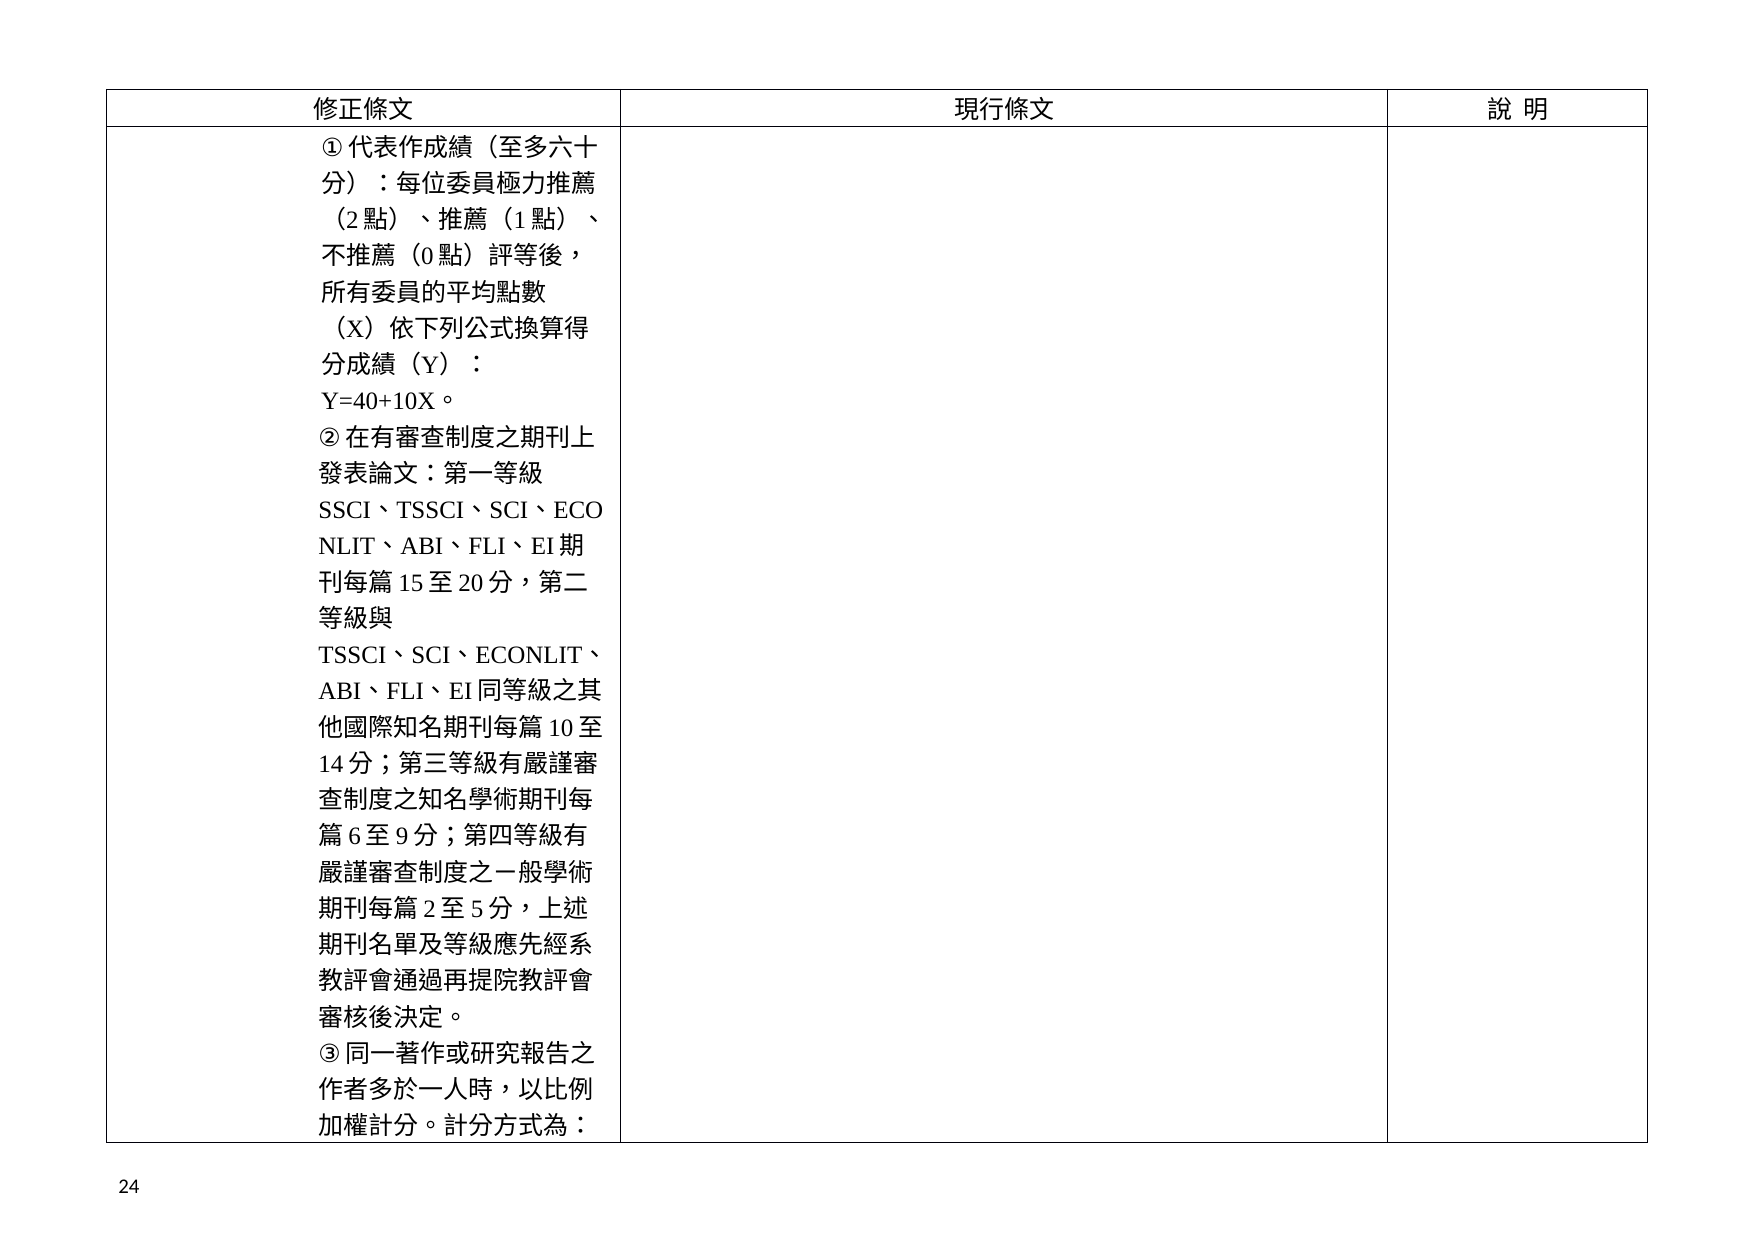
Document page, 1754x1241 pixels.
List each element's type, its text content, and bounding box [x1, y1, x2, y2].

table_cell 五、教師升等評審項目按不同升等類型，其配分標準、各評審項目採計年資、評審內容及外審成績通過標準，說明如下（如附表三）： 學術著作 升等評審配分標準： 研究：百分之五十五。 教學：百分之三十。 服務：百分之十五。 升等評審項目採計範圍：「研究」、「教學」及「服務」等三項成績採計範圍均為取得前一等級教師資格後之成績。 升等評審內容： 研究：分為A1.外審成績（占百分之八十）及A2.非外審成績（占百分之二十）二項。 ①外審成績：學術著作。 ②非外審成績：「研究計畫獎助、產學合作及其他學術研究成果」，分Aa及Ab二項，各占百分之五十。 ③代表作及參考作已列入外審研究之評分，不得再重複列入研究計畫獎助、產學合作及其他學術研究成果評分。 教學：分為「教學績效」、「教學改進」、「課業輔導」、「綜合考評」等四項。 服務：分為「專業服務」、「行政服務」、「輔導服務」、「綜合考評」等四項。 本系教評會第一階段審查升等教師是否符合學術專門著作送外審資格之評分標準如下： 研究：分為「外審成績（佔百分之八十）」、「非外審成績（研究計畫獎助、產學合作及其他學術研究成果，佔百分之二十）」等二部分。 「非外審成績（研究計畫獎助、產學合作及其他學術研究成果）成績依本系教師以學術著作升等Ab研究成果評分表評定分數。 「外審成績」之評分標準如下（滿分為一百分）： ①代表作成績（至多六十分）：每位委員極力推薦（2點）、推薦（1點）、不推薦（0點）評等後，所有委員的平均點數（X）依下列公式換算得分成績（Y）：Y=40+10X。 ②在有審查制度之期刊上發表論文：第一等級SSCI、TSSCI、SCI、ECONLIT、ABI、FLI、EI期刊每篇15至20分，第二等級與TSSCI、SCI、ECONLIT、ABI、FLI、EI同等級之其他國際知名期刊每篇10至14分；第三等級有嚴謹審查制度之知名學術期刊每篇6至9分；第四等級有嚴謹審查制度之ㄧ般學術期刊每篇2至5分，上述期刊名單及等級應先經系教評會通過再提院教評會審核後決定。 ③同一著作或研究報告之作者多於一人時，以比例加權計分。計分方式為：兩位作者時，第一位作者佔2/3、第二位作者1/3；三位以上者，第一位作者佔1/2、其餘作者均分1/2。但為激勵群體合作研究，作者多於1人時，每位作者之得分以1.3倍計算。如有通訊作者，其計分與第一作者相同。 ④同一論文以不同型式（研討會論文或期刊論文）發表時，計點時不得重複計算，僅能擇優計點。 教學與服務成績依「國立嘉義大學教師教學服務成績考核辦法（教學、服務部分）」評定分數。 外審成績通過標準：送請三位校外學者專家審查，至少須有二名審查人評分達七十分以上且全部審查成績平均須達七十分以上，惟升等教授者，至少須有二名審查人評分達七十五分以上，且全部審查成績平均須達七十五分以上。 總成績通過標準：「研究」、「教學」及「服務」等三項成績均應分別達七十分以上，且總成績達七十分以上，惟升等為教授者，其「研究」成績應達七十五分以上（各項分項成績及總成績均計至小數點以下第一位，以下四捨五入）。 教學著作 升等評審配分標準： 研究：百分之三十。 教學：百分之五十五。 服務：百分之十五。 升等評審項目採計範圍：「研究」、「教學」及「服務」等三項成績採計範圍均為取得前一等級教師資格後之成績。 升等評審內容： 研究：「研究計畫獎助、產學合作及其他學術研究成果」，分Aa及Ab二項，Aa占百分之二十五，Ab占百分之七十五。 教學：分為B1.外審成績（占百分之八十）及B2.非外審成績（占百分之二十）二項。 ①外審成績：教學著作（含教學實務報告）。 ②非外審成績：分為「教學績效」、「教學改進」、「課業輔導」、「綜合考評」等四項。 ③代表作及參考作已列入外審成績之評分，不得再重複列入研究計畫獎助、產學合作及其他學術研究成果評分。 服務：分為「專業服務」、「行政服務」、「輔導服務」、「綜合考評」等四項。 本系教評會第一階段審查升等教師是否符合教學著作送外審資格之評分標準如下： 研究成績依本系教師以教學著作升等Ab研究成果評分表評定分數。 研究成績之評分標準如下（滿分為一百分）： ①在有審查制度之期刊上發表論文：第一等級SSCI、TSSCI、SCI、ECONLIT、ABI、FLI、EI期刊每篇15至20分，第二等級與TSSCI、SCI、ECONLIT、ABI、FLI、EI同等級之其他國際知名期刊每篇10至14分；第三等級有嚴謹審查制度之知名學術期刊每篇6至9分；第四等級有嚴謹審查制度之ㄧ般學術期刊每篇2至5分，上述期刊名單及等級應先經系教評會通過再提院教評會審核後決定。 ②同一著作或研究報告之作者多於一人時，以比例加權計分。計分方式為：兩位作者時，第一位作者佔2/3、第二位作者1/3；三位以上者，第一位作者佔1/2、其餘作者均分1/2。但為激勵群體合作研究，作者多於1人時，每位作者之得分以1.3倍計算。如有通訊作者，其計分與第一作者相同。 ③同一論文以不同型式（研討會論文或期刊論文）發表時，計點時不得重複計算，僅能擇優計點。 教學：分為「外審成績（佔百分之八十）」、「非外審成績（教學成績考核，佔百分之二十）」等二部分。 ①「外審成績」之評分標準如下（滿分為一百分）： a.代表作成績（至多六十分）：每位委員極力推薦（2點）、推薦（1點）、不推薦（0點）評等後，所有委員的平均點數（X）依下列公式換算得分成績（Y）：Y=40+10X。 b.在有審查制度之期刊上發表論文：第一等級SSCI、TSSCI、SCI、ECONLIT、ABI、FLI、EI期刊每篇15至20分，第二等級與TSSCI、SCI、ECONLIT、ABI、FLI、EI同等級之其他國際知名期刊每篇10至14分；第三等級有嚴謹審查制度之知名學術期刊每篇6至9分；第四等級有嚴謹審查制度之ㄧ般學術期刊每篇2至5分，上述期刊名單及等級應先經系教評會通過再提院教評會審核後決定。 c.同一著作或研究報告之作者多於一人時，以比例加權計分。計分方式為：兩位作者時，第一位作者佔2/3、第二位作者1/3；三位以上者，第一位作者佔1/2、其餘作者均分1/2。但為激勵群體合作研究，作者多於1人時，每位作者之得分以1.3倍計算。如有通訊作者，其計分與第一作者相同。 d.同一論文以不同型式（研討會論文或期刊論文）發表時，計點時不得重複計算，僅能擇優計點。 ②「非外審成績（教學成績考核）」依「國立嘉義大學教師教學服務成績考核辦法（教學部分）」評定分數。 服務成績依「國立嘉義大學教師教學服務成績考核辦法（服務部分）」評定分數。 外審成績通過標準:送請三位審查人審查，至少須有二名審查人評分達七十分以上且全部審查成績平均須達七十分以上，惟升等教授者，至少須有二名審查人評分達七十五分以上，且全部審查成績平均須達七十五分以上。 總成績通過標準：「研究」、「教學」及「服務」等三項成績均應分別達七十分以上，且總成績達七十分以上，惟升等為教授者，其「教學」成績應達七十五分以上（各項分項成績及總成績均計至小數點以下第一位，以下四捨五入）。 技術報告 1.升等評審配分標準： (1)研究：百分之五十五。 (2)教學：百分之三十。 (3)服務：百分之十五。 2.升等評審項目採計範圍：「研究」、「教學」及「服務」等三項成績採計範圍均為取得前一等級教師資格後之成績。 3.升等評審內容： (1)研究：分為A1.外審成績（占百分之八十）及A2.非外審成績（占百分之二十）二項。 ①外審成績：技術報告。 ②非外審成績：「研究計畫獎助、產學合作及其他學術研究成果」，分Aa及Ab二項，各占百分之五十。 ③代表作及參考作已列入外審研究之評分，不得再重複列入研究計畫獎助、產學合作及其他學術研究成果評分。 (2)教學：分為「教學績效」、「教學改進」、「課業輔導」、「綜合考評」等四項。 (3)服務：分為「專業服務」、「行政服務」、「輔導服務」、「綜合考評」等四項。 4.本系教評會第一階段審查升等教師是否符合技術報告送外審資格之評分標準如下： (1)研究：分為「外審成績（佔百分之八十）」、「非外審成績（研究計畫獎助、產學合作及其他學術研究成果，佔百分之二十）」等二部分。 「非外審成績（研究計畫獎助、產學合作及其他學術研究成果）」依本系教師以技術報告升等Ab研究成果評分表評定分數。 「外審成績」之評分標準如下（滿分為一百分）： ①代表作成績（至多六十分）：每位委員 極力推薦（2點）、推薦（1點）、不推薦（0點）評等後，所有委員的平均點數（X）依下列公式換算得分成績（Y）：Y=40+10X。 ②在有審查制度之期刊上發表論文：第一等級SSCI、TSSCI、SCI、ECONLIT、ABI、FLI、EI期刊每篇15至20分，第二等級與TSSCI、SCI、ECONLIT、ABI、FLI、EI同等級之其他國際知名期刊每篇10至14分；第三等級有嚴謹審查制度之知名學術期刊每篇6至9分；第四等級有嚴謹審查制度之ㄧ般學術期刊每篇2至5分，上述期刊名單及等級應先經系教評會通過再提院教評會審核後決定。 ③同一著作或研究報告之作者多於一人時，以比例加權計分。計分方式為：兩位作者時，第一位作者佔2/3、第二位作者1/3；三位以上者，第一位作者佔1/2、其餘作者均分1/2。但為激勵群體合作研究，作者多於1人時，每位作者之得分以1.3倍計算。如有通訊作者，其計分與第一作者相同。 ④同一論文以不同型式（研討會論文或期刊論文）發表時，計點時不得重複計算，僅能擇優計點。 (2)教學與服務成績依「國立嘉義大學教師教學服務成績考核辦法（教學、服務部分）」評定分數。 5.外審成績通過標準：送請三位校外學者專家審查，至少須有二名審查人評分達七十分以上且全部審查成績平均須達七十分以上，惟升等教授者，至少須有二名審查人評分達七十五分以上，且全部審查成績平均須達七十五分以上。 6.總成績通過標準：「研究」、「教學」及「服務」等三項成績均應分別達七十分以上，且總成績達七十分以上，惟升等為教授者，其「研究」成績應達七十五分以上（各項分項成績及總成績均計至小數點以下第一位，以下四捨五入）。 [621, 127, 1387, 1142]
table_cell 五、教師升等評審項目按不同升等類型，其配分標準、各評審項目採計年資、評審內容及外審成績通過標準，說明如下（如附表四）： 學術著作 升等評審配分標準： 研究：百分之五十五。 教學：百分之三十。 服務：百分之十五。 升等評審項目採計範圍：「研究」、「教學」及「服務」等三項成績採計範圍均為取得前一等級教師資格後之成績。 升等評審內容： 研究：分為A1.外審成績（占百分之八十）及A2.非外審成績（占百分之二十）二項。 ①外審成績：學術著作。 ②非外審成績：「研究計畫獎助、產學合作及其他學術研究成果」，分Aa及Ab二項，各占百分之五十。 ③代表作及參考作已列入外審研究之評分，不得再重複列入研究計畫獎助、產學合作及其他學術研究成果評分。 教學：分為「教學績效」、「教學改進」、「課業輔導」、「綜合考評」等四項。 服務：分為「專業服務」、「行政服務」、「輔導服務」、「綜合考評」等四項。 舊制助教升等講師者，研究採A1外審成績(占百分之百)，A2非外審成績不採計。教學分為「教學準備」、「教學實施」、「課後輔導」「教學成果」、「教務行政配合」及「綜合考評」等項目。服務分為「學術服務」、「行政服務」、「學生輔導服務」及「綜合考評」等項目。 本系教評會第一階段審查升等教師是否符合學術專門著作送外審資格之評分標準如下： 研究：分為「A1外審成績（佔百分之八十）」、「A2非外審成績（研究計畫獎助、產學合作及其他學術研究成果，佔百分之二十）」等二部分。 「非外審成績（研究計畫獎助、產學合作及其他學術研究成果）成績依本校教師以學術著作升等Aa研究計畫評分表及本系教師以學術著作升等Ab研究成果評分表評定分數。 「外審成績」之評分標準如下（滿分為一百分）： ①代表作成績（至多六十分）：每位委員極力推薦（2點）、推薦（1點）、不推薦（0點）評等後，所有委員的平均點數（X）依下列公式換算得分成績（Y）：Y=40+10X。 ②在有審查制度之期刊上發表論文：第一等級SSCI、TSSCI、SCI、ECONLIT、ABI、FLI、EI期刊每篇15至20分，第二等級與TSSCI、SCI、ECONLIT、ABI、FLI、EI同等級之其他國際知名期刊每篇10至14分；第三等級有嚴謹審查制度之知名學術期刊每篇6至9分；第四等級有嚴謹審查制度之ㄧ般學術期刊每篇2至5分，上述期刊名單及等級應先經系教評會通過再提院教評會審核後決定。 ③同一著作或研究報告之作者多於一人時，以比例加權計分。計分方式為：兩位作者時，第一位作者佔2/3、第二位作者1/3；三位以上者，第一位作者佔1/2、其餘作者均分1/2。但為激勵群體合作研究，作者多於1人時，每位作者之得分以1.3倍計算。如有通訊作者，其計分與第一作者相同。 ④同一論文以不同型式（研討會論文或期刊論文）發表時，計點時不得重複計算，僅能擇優計點。 教學與服務成績依「國立嘉義大學教師教學服務成績考核辦法（教學、服務部分）」評定分數。 外審成績通過標準：送請三位校外學者專家審查，至少須有二名審查人評分達七十分以上且全部審查成績平均須達七十分以上，惟升等教授者，至少須有二名審查人評分達七十五分以上，且全部審查成績平均須達七十五分以上。 總成績通過標準：「研究」、「教學」及「服務」等三項成績均應分別達七十分以上，且總成績達七十分以上，惟升等為教授者，其「研究」成績應達七十五分以上（各項分項成績及總成績均計至小數點以下第一位，以下四捨五入）。 教學實務研究報告 升等評審配分標準： 研究：百分之五十五。 教學：百分之三十。 服務：百分之十五。 升等評審項目採計範圍：「研究」、「教學」及「服務」等三項成績採計範圍均為取得前一等級教師資格後之成績。 升等評審內容： 研究：分為A1外審成績（占百分之八十）及A2非外審成績（占百分之二十）二項。 ①外審成績：教學實務研究報告。 ②非外審成績：「研究計畫獎助、產學合作及其他學術研究成果」：分Aa及Ab二項，Aa占百分之二十五，Ab占百分之七十五。 ③代表作及參考作已列入外審研究之評分，不得再重複列入研究計畫獎助、產學合作及其他學術研究成果評分。 教學：分為「教學績效」、「教學改進」、「課業輔導」、「綜合考評」等四項。 服務：分為「專業服務」、「行政服務」、「輔導服務」、「綜合考評」等四項。 本系教評會第一階段審查升等教師是否符合教學實務研究報告送外審資格之評分標準如下： 研究：分為「A1外審成績（佔百分之八十）」、「A2非外審成績（研究計畫獎助、產學合作及其他學術研究成果，佔百分之二十）」等二部分。 「非外審成績（研究計畫獎助、產學合作及其他學術研究成果）」依本校教師以教學實務研究報告升等Aa研究計畫評分表及本系教師以教學實務研究報告升等Ab研究成果評分表評定分數。 「外審成績」之評分標準如下（滿分為一百分）： ①代表作成績（至多六十分）：每位委員極力推薦（2點）、推薦（1點）、不推薦（0點）評等後，所有委員的平均點數（X）依下列公式換算得分成績（Y）：Y=40+10X。 ②在有審查制度之期刊上發表論文：第一等級SSCI、TSSCI、SCI、ECONLIT、ABI、FLI、EI期刊每篇15至20分，第二等級與TSSCI、SCI、ECONLIT、ABI、FLI、EI同等級之其他國際知名期刊每篇10至14分；第三等級有嚴謹審查制度之知名學術期刊每篇6至9分；第四等級有嚴謹審查制度之ㄧ般學術期刊每篇2至5分，上述期刊名單及等級應先經系教評會通過再提院教評會審核後決定。 ③同一著作或研究報告之作者多於一人時，以比例加權計分。計分方式為：兩位作者時，第一位作者佔2/3、第二位作者1/3；三位以上者，第一位作者佔1/2、其餘作者均分1/2。但為激勵群體合作研究，作者多於1人時，每位作者之得分以1.3倍計算。如有通訊作者，其計分與第一作者相同。 ④同一論文以不同型式（研討會論文或期刊論文）發表時，計點時不得重複計算，僅能擇優計點。 教學與服務成績依「國立嘉義大學教師教學服務成績考核辦法（教學、服務部分）」評定分數。 外審成績通過標準:送請三位審查人審查，至少須有二名審查人評分達七十分以上且全部審查成績平均須達七十分以上，惟升等教授者，至少須有二名審查人評分達七十五分以上，且全部審查成績平均須達七十五分以上。 總成績通過標準：「研究」、「教學」及「服務」等三項成績均應分別達七十分以上，且總成績達七十分以上，惟升等為教授者，其「研究」成績應達七十五分以上（各項分項成績及總成績均計至小數點以下第一位，以下四捨五入）。 技術報告 1.升等評審配分標準： (1)研究：百分之五十五。 (2)教學：百分之三十。 (3)服務：百分之十五。 2.升等評審項目採計範圍：「研究」、「教學」及「服務」等三項成績採計範圍均為取得前一等級教師資格後之成績。 3.升等評審內容： (1)研究：分為A1.外審成績（占百分之八十）及A2.非外審成績（占百分之二十）二項。 ①外審成績：技術報告。 ②非外審成績：「研究計畫獎助、產學合作及其他學術研究成果」，分Aa及Ab二項，各占百分之五十。 ③代表作及參考作已列入外審研究之評分，不得再重複列入研究計畫獎助、產學合作及其他學術研究成果評分。 (2)教學：分為「教學績效」、「教學改進」、「課業輔導」、「綜合考評」等四項。 (3)服務：分為「專業服務」、「行政服務」、「輔導服務」、「綜合考評」等四項。 4.本系教評會第一階段審查升等教師是否符合技術報告送外審資格之評分標準如下： (1)研究：分為「A1外審成績（佔百分之八十）」、「A2非外審成績（研究計畫獎助、產學合作及其他學術研究成果，佔百分之二十）」等二部分。 「非外審成績（研究計畫獎助、產學合作及其他學術研究成果）」依本校教師以技術報告升等Aa研究計畫評分表及本系教師以技術報告升等Ab研究成果評分表評定分數。 「外審成績」之評分標準如下（滿分為一百分）： ①代表作成績（至多六十分）：每位委員極力推薦（2點）、推薦（1點）、不推薦（0點）評等後，所有委員的平均點數（X）依下列公式換算得分成績（Y）：Y=40+10X。 ②在有審查制度之期刊上發表論文：第一等級SSCI、TSSCI、SCI、ECONLIT、ABI、FLI、EI期刊每篇15至20分，第二等級與TSSCI、SCI、ECONLIT、ABI、FLI、EI同等級之其他國際知名期刊每篇10至14分；第三等級有嚴謹審查制度之知名學術期刊每篇6至9分；第四等級有嚴謹審查制度之ㄧ般學術期刊每篇2至5分，上述期刊名單及等級應先經系教評會通過再提院教評會審核後決定。 ③同一著作或研究報告之作者多於一人時，以比例加權計分。計分方式為：兩位作者時，第一位作者佔2/3、第二位作者1/3；三位以上者，第一位作者佔1/2、其餘作者均分1/2。但為激勵群體合作研究，作者多於1人時，每位作者之得分以1.3倍計算。如有通訊作者，其計分與第一作者相同。 ④同一論文以不同型式（研討會論文或期刊論文）發表時，計點時不得重複計算，僅能擇優計點。 (2)教學與服務成績依「國立嘉義大學教師教學服務成績考核辦法（教學、服務部分）」評定分數。 5.外審成績通過標準：送請三位校外學者專家審查，至少須有二名審查人評分達七十分以上且全部審查成績平均須達七十分以上，惟升等教授者，至少須有二名審查人評分達七十五分以上，且全部審查成績平均須達七十五分以上。 6.總成績通過標準：「研究」、「教學」及「服務」等三項成績均應分別達七十分以上，且總成績達七十分以上，惟升等為教授者，其「研究」成績應達七十五分以上（各項分項成績及總成績均計至小數點以下第一位，以下四捨五入）。 [107, 127, 620, 1142]
table_header 修正條文 [107, 90, 620, 126]
table_header 現行條文 [621, 90, 1387, 126]
table_cell [1388, 127, 1647, 1142]
table_header 說 明 [1388, 90, 1647, 126]
